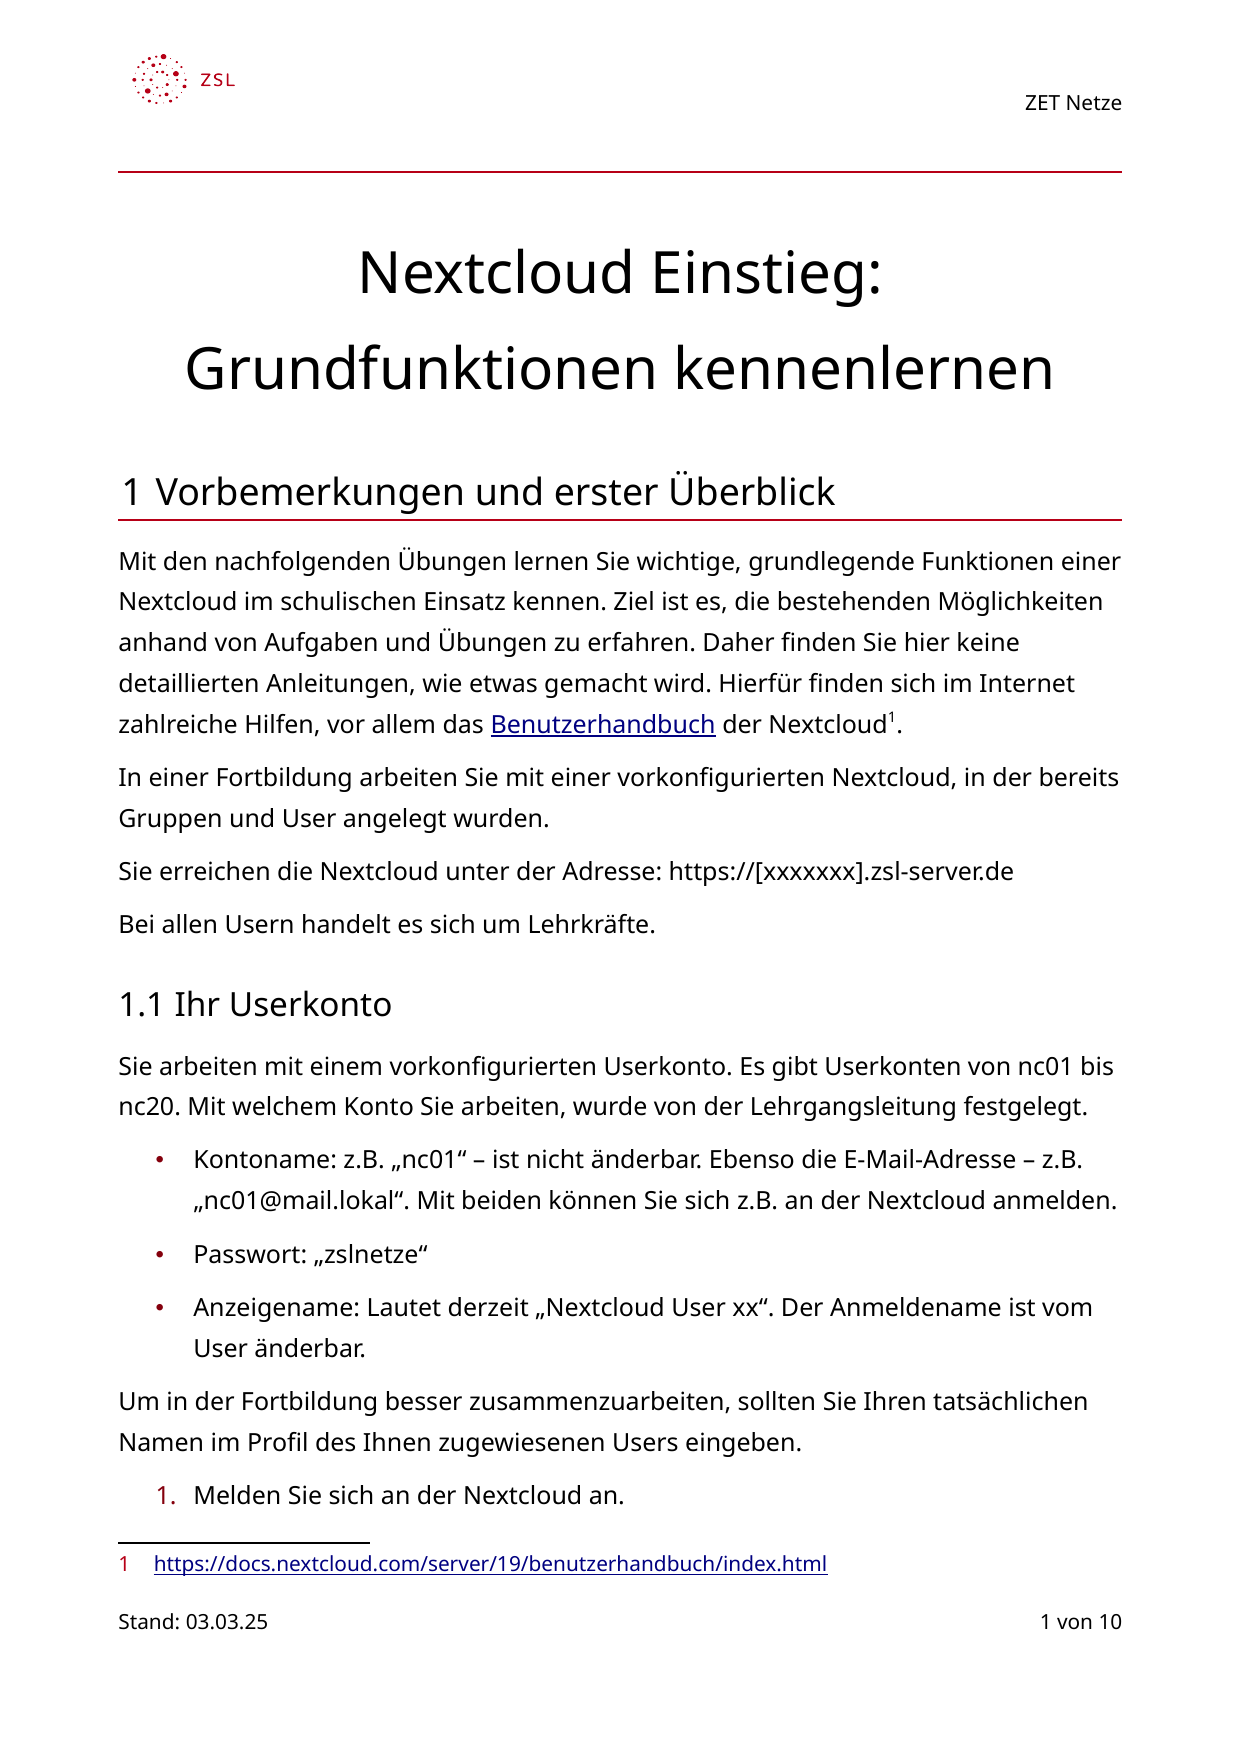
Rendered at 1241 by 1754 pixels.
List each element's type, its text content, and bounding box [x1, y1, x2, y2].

list Passwort: „zslnetze“ [155, 1236, 1122, 1270]
list Anzeigename: Lautet derzeit „Nextcloud User xx“. Der Anmeldename ist vom User änderbar. [155, 1289, 1122, 1364]
text In einer Fortbildung arbeiten Sie mit einer vorkonfigurierten Nextcloud, in der bereits Gruppen und User angelegt wurden. [118, 760, 1122, 835]
text Sie erreichen die Nextcloud unter der Adresse: https://[xxxxxxx].zsl-server.de [118, 854, 1122, 888]
list Kontoname: z.B. „nc01“ – ist nicht änderbar. Ebenso die E-Mail-Adresse – z.B. „nc01@mail.lokal“. Mit beiden können Sie sich z.B. an der Nextcloud anmelden. [155, 1142, 1122, 1217]
text Bei allen Usern handelt es sich um Lehrkräfte. [118, 907, 1122, 941]
text Um in der Fortbildung besser zusammenzuarbeiten, sollten Sie Ihren tatsächlichen Namen im Profil des Ihnen zugewiesenen Users eingeben. [118, 1383, 1122, 1458]
picture [118, 42, 248, 117]
subtitle Ihr Userkonto [118, 981, 1122, 1027]
list Melden Sie sich an der Nextcloud an. [155, 1478, 1122, 1512]
title Nextcloud Einstieg: Grundfunktionen kennenlernen [118, 173, 1122, 409]
subtitle Vorbemerkungen und erster Überblick [118, 463, 1122, 519]
text https://docs.nextcloud.com/server/19/benutzerhandbuch/index.html [118, 1549, 1122, 1578]
text Sie arbeiten mit einem vorkonfigurierten Userkonto. Es gibt Userkonten von nc01 bis nc20. Mit welchem Konto Sie arbeiten, wurde von der Lehrgangsleitung festgelegt. [118, 1048, 1122, 1123]
text Mit den nachfolgenden Übungen lernen Sie wichtige, grundlegende Funktionen einer Nextcloud im schulischen Einsatz kennen. Ziel ist es, die bestehenden Möglichkeiten anhand von Aufgaben und Übungen zu erfahren. Daher finden Sie hier keine detaillierten Anleitungen, wie etwas gemacht wird. Hierfür finden sich im Internet zahlreiche Hilfen, vor allem das Benutzerhandbuch der Nextcloud. [118, 543, 1122, 741]
